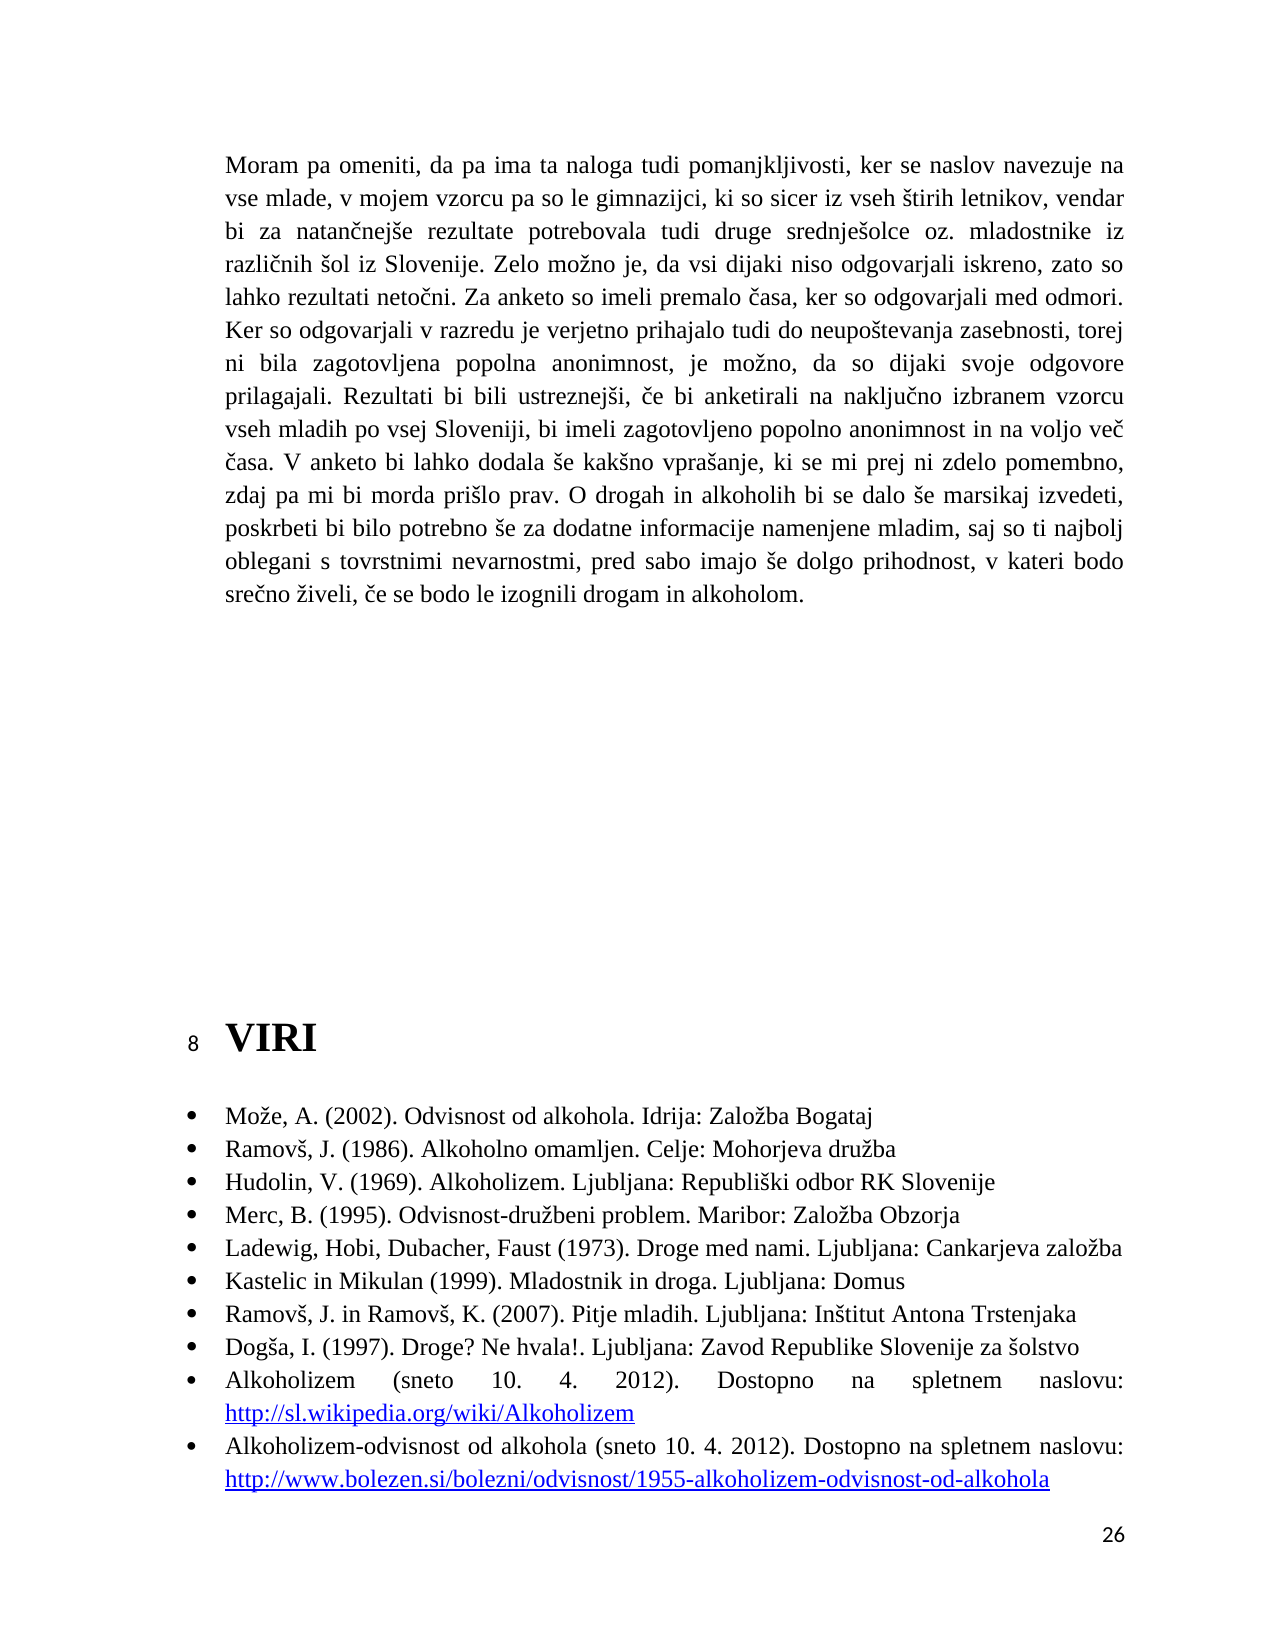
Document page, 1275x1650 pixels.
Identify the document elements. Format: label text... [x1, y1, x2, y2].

list Može, A. (2002). Odvisnost od alkohola. Idrija: Založba Bogataj [187, 1101, 1125, 1130]
list Ladewig, Hobi, Dubacher, Faust (1973). Droge med nami. Ljubljana: Cankarjeva založba [187, 1233, 1125, 1262]
list Ramovš, J. in Ramovš, K. (2007). Pitje mladih. Ljubljana: Inštitut Antona Trstenjaka [187, 1299, 1125, 1328]
list VIRI [187, 1013, 1125, 1061]
list Hudolin, V. (1969). Alkoholizem. Ljubljana: Republiški odbor RK Slovenije [187, 1167, 1125, 1196]
list Alkoholizem-odvisnost od alkohola (sneto 10. 4. 2012). Dostopno na spletnem naslovu: http://www.bolezen.si/bolezni/odvisnost/1955-alkoholizem-odvisnost-od-alkohola [187, 1431, 1125, 1493]
list Kastelic in Mikulan (1999). Mladostnik in droga. Ljubljana: Domus [187, 1266, 1125, 1295]
list Alkoholizem (sneto 10. 4. 2012). Dostopno na spletnem naslovu: http://sl.wikipedia.org/wiki/Alkoholizem [187, 1365, 1125, 1427]
list Ramovš, J. (1986). Alkoholno omamljen. Celje: Mohorjeva družba [187, 1134, 1125, 1163]
list Dogša, I. (1997). Droge? Ne hvala!. Ljubljana: Zavod Republike Slovenije za šolstvo [187, 1332, 1125, 1361]
list Moram pa omeniti, da pa ima ta naloga tudi pomanjkljivosti, ker se naslov navezuje na vse mlade, v mojem vzorcu pa so le gimnazijci, ki so sicer iz vseh štirih letnikov, vendar bi za natančnejše rezultate potrebovala tudi druge srednješolce oz. mladostnike iz različnih šol iz Slovenije. Zelo možno je, da vsi dijaki niso odgovarjali iskreno, zato so lahko rezultati netočni. Za anketo so imeli premalo časa, ker so odgovarjali med odmori. Ker so odgovarjali v razredu je verjetno prihajalo tudi do neupoštevanja zasebnosti, torej ni bila zagotovljena popolna anonimnost, je možno, da so dijaki svoje odgovore prilagajali. Rezultati bi bili ustreznejši, če bi anketirali na naključno izbranem vzorcu vseh mladih po vsej Sloveniji, bi imeli zagotovljeno popolno anonimnost in na voljo več časa. V anketo bi lahko dodala še kakšno vprašanje, ki se mi prej ni zdelo pomembno, zdaj pa mi bi morda prišlo prav. O drogah in alkoholih bi se dalo še marsikaj izvedeti, poskrbeti bi bilo potrebno še za dodatne informacije namenjene mladim, saj so ti najbolj oblegani s tovrstnimi nevarnostmi, pred sabo imajo še dolgo prihodnost, v kateri bodo srečno živeli, če se bodo le izognili drogam in alkoholom. [225, 150, 1125, 608]
list Merc, B. (1995). Odvisnost-družbeni problem. Maribor: Založba Obzorja [187, 1200, 1125, 1229]
